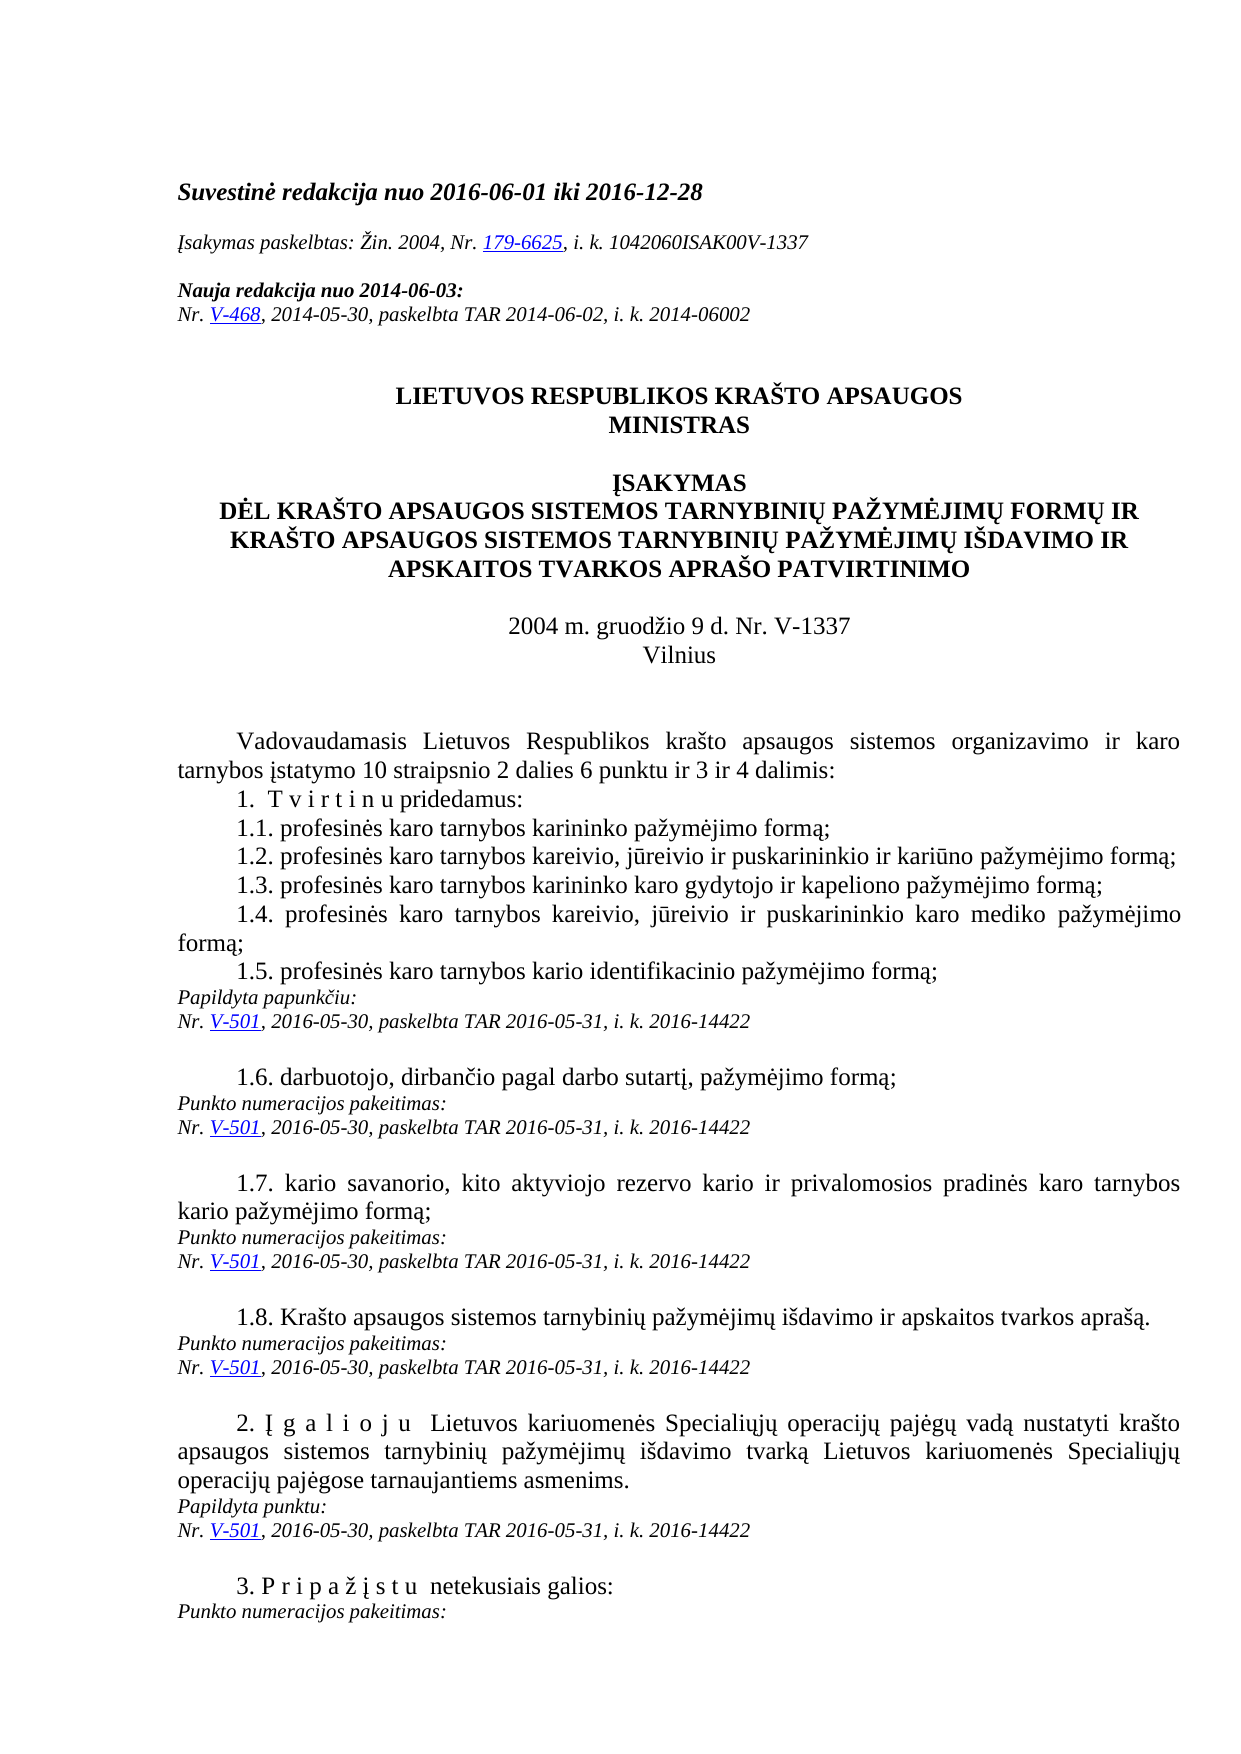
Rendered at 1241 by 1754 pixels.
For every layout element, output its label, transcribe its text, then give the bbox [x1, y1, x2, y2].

text Punkto numeracijos pakeitimas: [177, 1091, 1181, 1115]
text 2. Į g a l i o j u Lietuvos kariuomenės Specialiųjų operacijų pajėgų vadą nustatyti krašto apsaugos sistemos tarnybinių pažymėjimų išdavimo tvarką Lietuvos kariuomenės Specialiųjų operacijų pajėgose tarnaujantiems asmenims. [177, 1408, 1181, 1494]
text 3. Pripažįstu netekusiais galios: [177, 1571, 1181, 1599]
text 1.6. darbuotojo, dirbančio pagal darbo sutartį, pažymėjimo formą; [177, 1062, 1181, 1091]
text Nr. V-501, 2016-05-30, paskelbta TAR 2016-05-31, i. k. 2016-14422 [177, 1009, 1181, 1033]
text Punkto numeracijos pakeitimas: [177, 1331, 1181, 1355]
text Nauja redakcija nuo 2014-06-03: [177, 278, 1181, 302]
text 1.1. profesinės karo tarnybos karininko pažymėjimo formą; [177, 813, 1181, 841]
text Nr. V-501, 2016-05-30, paskelbta TAR 2016-05-31, i. k. 2016-14422 [177, 1518, 1181, 1542]
text 1.2. profesinės karo tarnybos kareivio, jūreivio ir puskarininkio ir kariūno pažymėjimo formą; [177, 841, 1181, 870]
text Punkto numeracijos pakeitimas: [177, 1225, 1181, 1249]
text 1.4. profesinės karo tarnybos kareivio, jūreivio ir puskarininkio karo mediko pažymėjimo formą; [177, 899, 1181, 956]
text 1.8. Krašto apsaugos sistemos tarnybinių pažymėjimų išdavimo ir apskaitos tvarkos aprašą. [177, 1302, 1181, 1331]
text Įsakymas paskelbtas: Žin. 2004, Nr. 179-6625, i. k. 1042060ISAK00V-1337 [177, 230, 1181, 254]
text ĮSAKYMAS [177, 468, 1181, 496]
text Vilnius [177, 640, 1181, 669]
text Punkto numeracijos pakeitimas: [177, 1599, 1181, 1623]
text MINISTRAS [177, 410, 1181, 439]
text Nr. V-501, 2016-05-30, paskelbta TAR 2016-05-31, i. k. 2016-14422 [177, 1249, 1181, 1273]
text 1.3. profesinės karo tarnybos karininko karo gydytojo ir kapeliono pažymėjimo formą; [177, 870, 1181, 899]
text Papildyta punktu: [177, 1494, 1181, 1518]
text 1. Tvirtinu pridedamus: [177, 784, 1181, 813]
text Nr. V-468, 2014-05-30, paskelbta TAR 2014-06-02, i. k. 2014-06002 [177, 302, 1181, 326]
text 1.7. kario savanorio, kito aktyviojo rezervo kario ir privalomosios pradinės karo tarnybos kario pažymėjimo formą; [177, 1168, 1181, 1225]
text Suvestinė redakcija nuo 2016-06-01 iki 2016-12-28 [177, 177, 1181, 206]
text Papildyta papunkčiu: [177, 985, 1181, 1009]
text DĖL KRAŠTO APSAUGOS SISTEMOS TARNYBINIŲ PAŽYMĖJIMŲ FORMŲ IR KRAŠTO APSAUGOS SISTEMOS TARNYBINIŲ PAŽYMĖJIMŲ IŠDAVIMO IR APSKAITOS TVARKOS APRAŠO PATVIRTINIMO [177, 496, 1181, 583]
text Nr. V-501, 2016-05-30, paskelbta TAR 2016-05-31, i. k. 2016-14422 [177, 1355, 1181, 1379]
text LIETUVOS RESPUBLIKOS KRAŠTO APSAUGOS [177, 381, 1181, 410]
text Vadovaudamasis Lietuvos Respublikos krašto apsaugos sistemos organizavimo ir karo tarnybos įstatymo 10 straipsnio 2 dalies 6 punktu ir 3 ir 4 dalimis: [177, 726, 1181, 784]
text Nr. V-501, 2016-05-30, paskelbta TAR 2016-05-31, i. k. 2016-14422 [177, 1115, 1181, 1139]
text 2004 m. gruodžio 9 d. Nr. V-1337 [177, 611, 1181, 640]
text 1.5. profesinės karo tarnybos kario identifikacinio pažymėjimo formą; [177, 956, 1181, 985]
